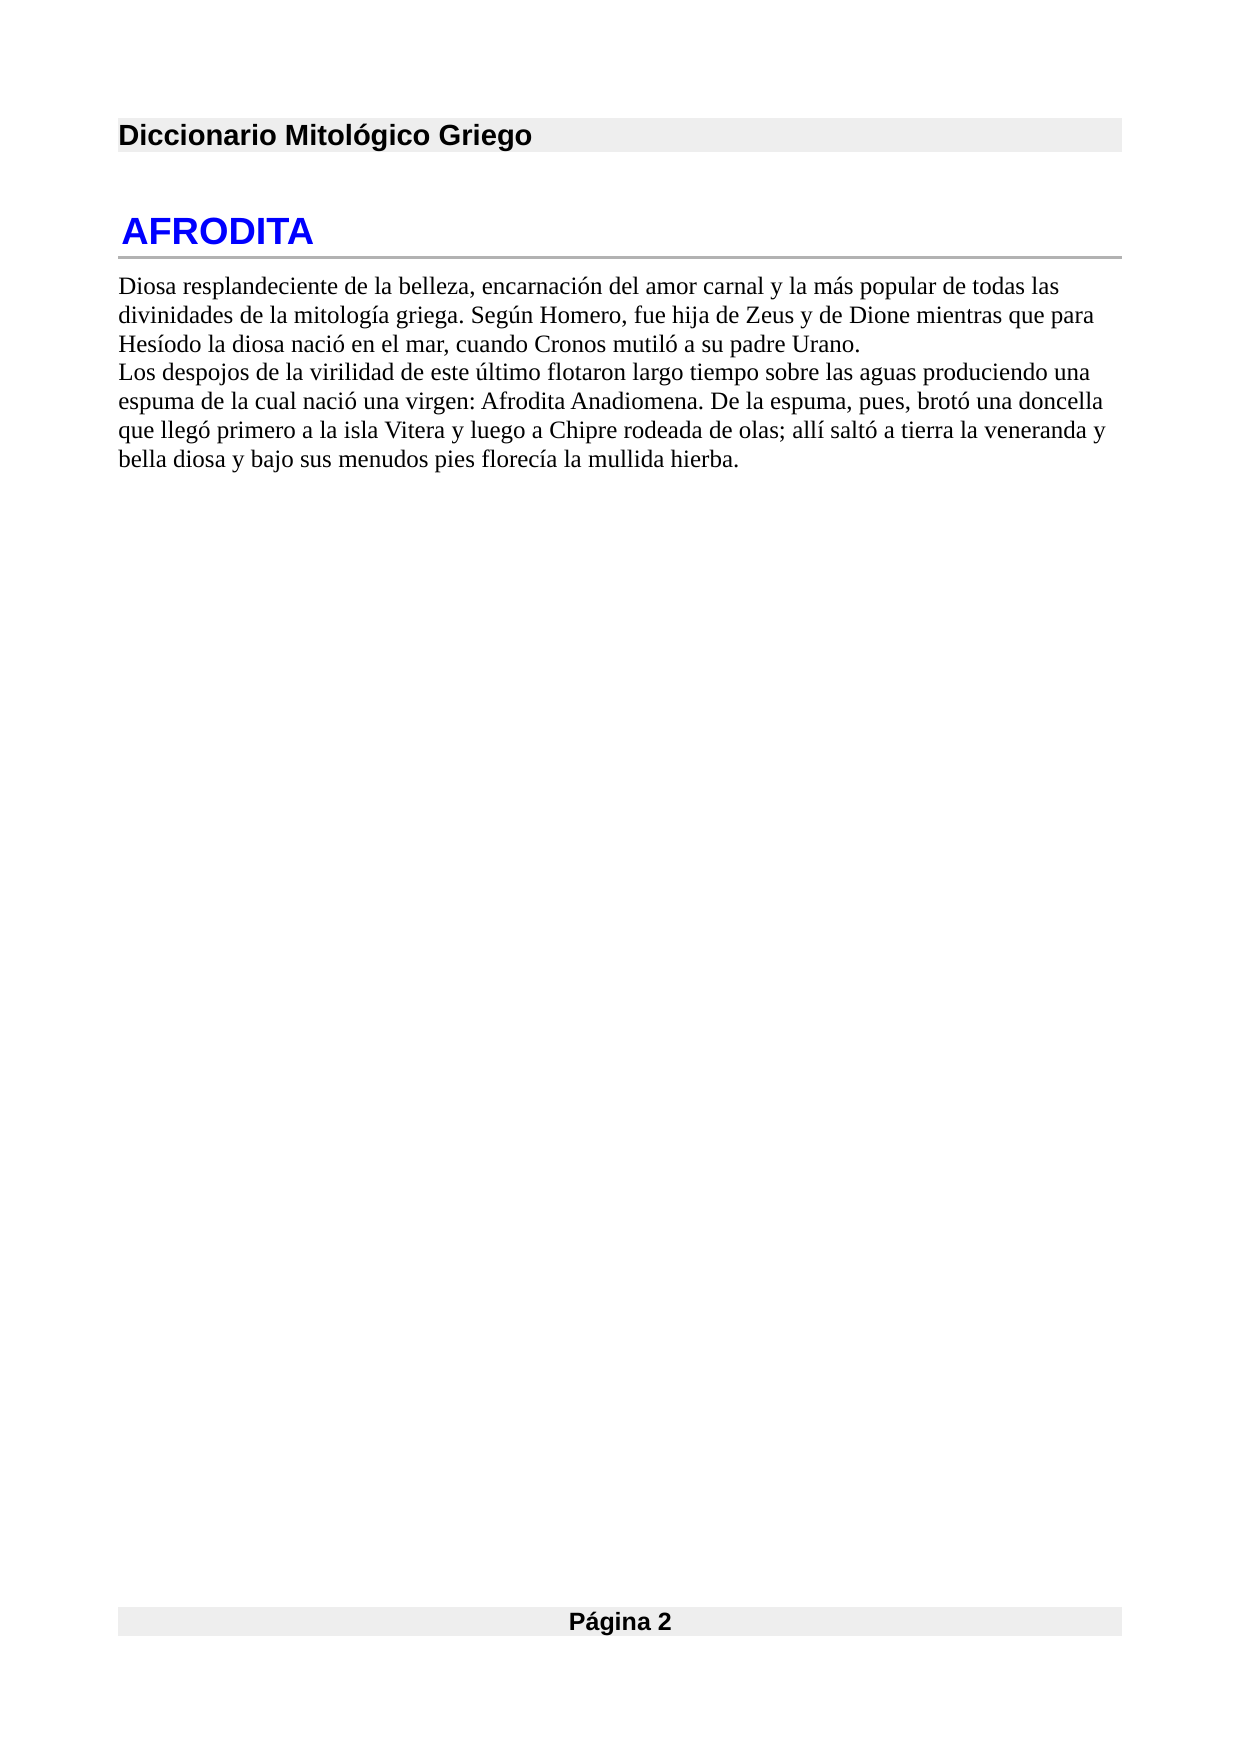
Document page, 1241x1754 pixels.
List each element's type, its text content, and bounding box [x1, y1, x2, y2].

subtitle AFRODITA [118, 206, 1122, 256]
text Diosa resplandeciente de la belleza, encarnación del amor carnal y la más popular de todas las divinidades de la mitología griega. Según Homero, fue hija de Zeus y de Dione mientras que para Hesíodo la diosa nació en el mar, cuando Cronos mutiló a su padre Urano. [118, 271, 1122, 357]
text Los despojos de la virilidad de este último flotaron largo tiempo sobre las aguas produciendo una espuma de la cual nació una virgen: Afrodita Anadiomena. De la espuma, pues, brotó una doncella que llegó primero a la isla Vitera y luego a Chipre rodeada de olas; allí saltó a tierra la veneranda y bella diosa y bajo sus menudos pies florecía la mullida hierba. [118, 357, 1122, 472]
